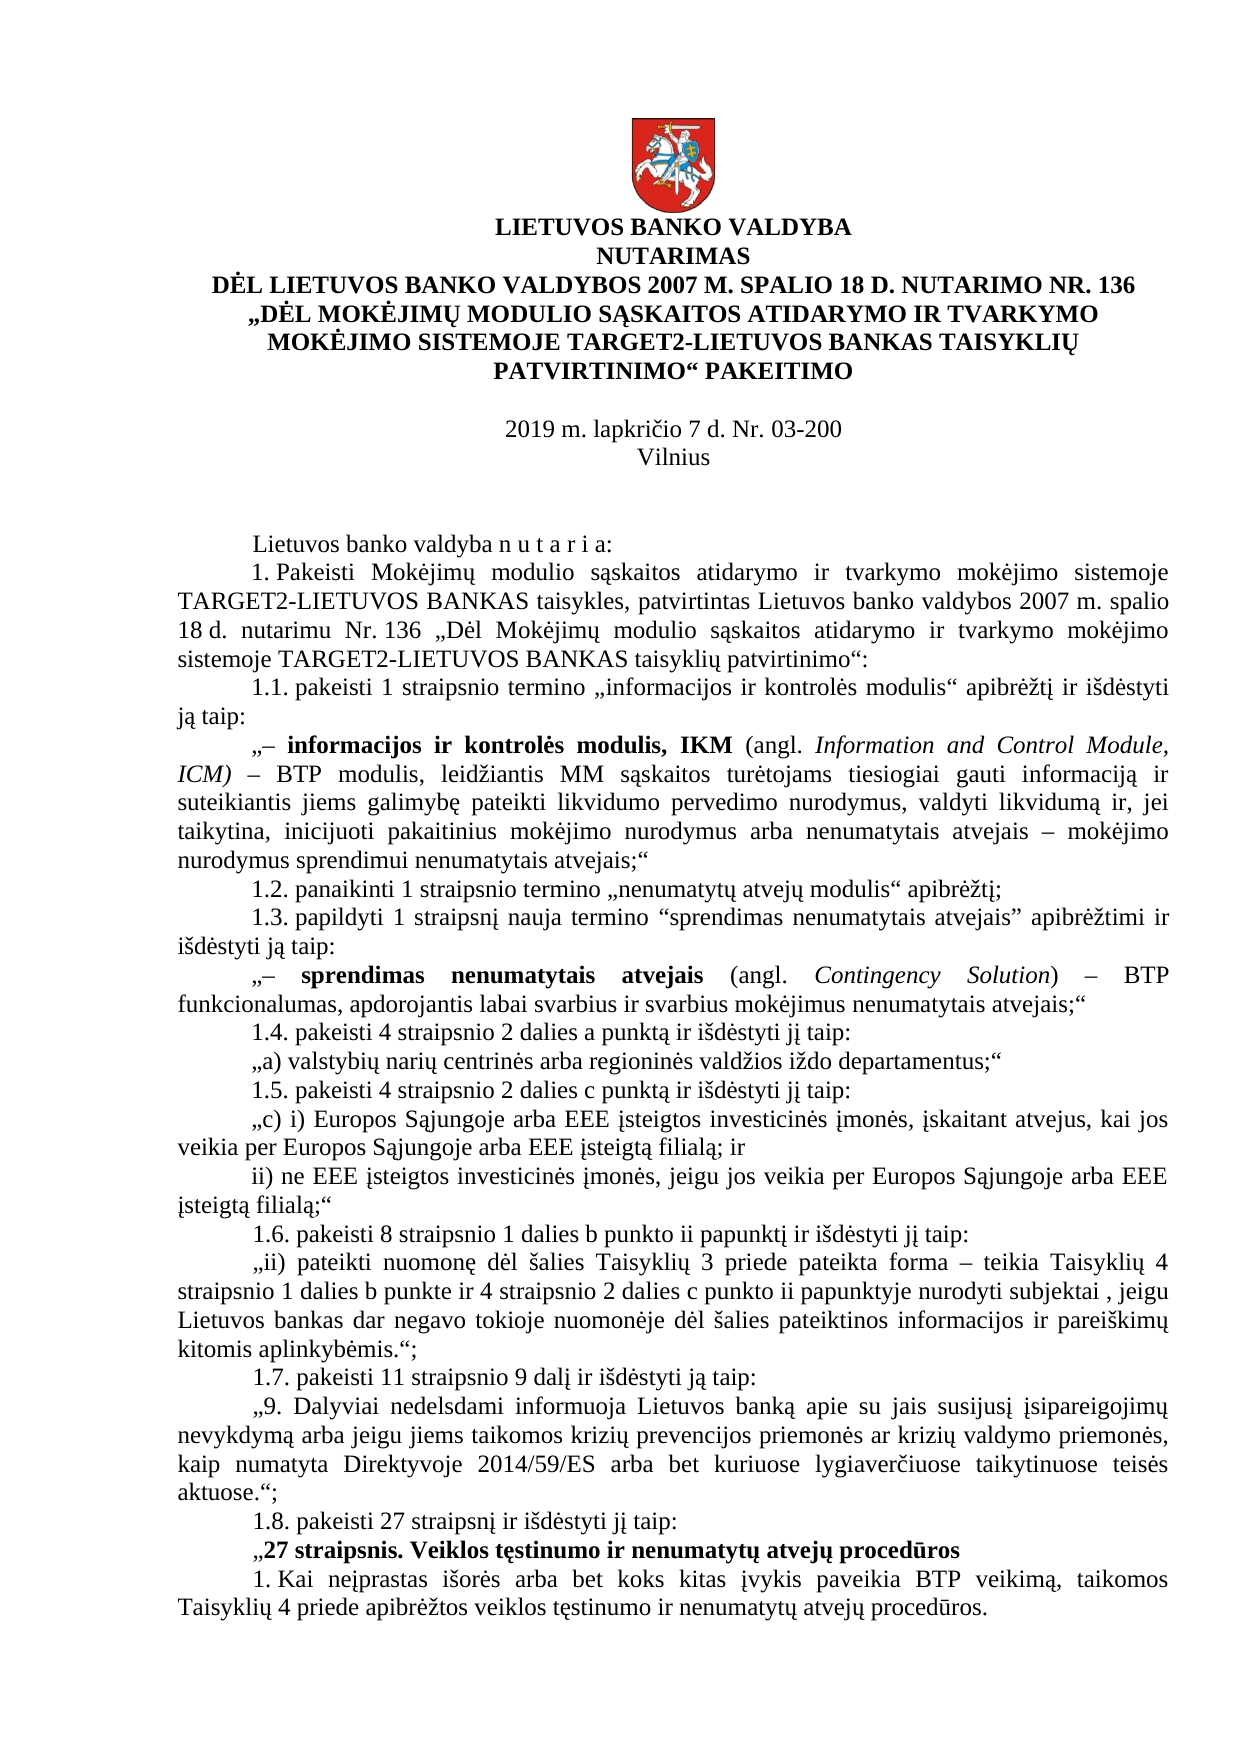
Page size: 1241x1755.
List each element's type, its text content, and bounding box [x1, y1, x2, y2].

text „27 straipsnis. Veiklos tęstinumo ir nenumatytų atvejų procedūros [177, 1535, 1169, 1564]
text NUTARIMAS [177, 241, 1169, 270]
text 2019 m. lapkričio 7 d. Nr. 03-200 [177, 414, 1169, 442]
text 1.5. pakeisti 4 straipsnio 2 dalies c punktą ir išdėstyti jį taip: [177, 1075, 1169, 1104]
text „– informacijos ir kontrolės modulis, IKM (angl. Information and Control Module, ICM) – BTP modulis, leidžiantis MM sąskaitos turėtojams tiesiogiai gauti informaciją ir suteikiantis jiems galimybę pateikti likvidumo pervedimo nurodymus, valdyti likvidumą ir, jei taikytina, inicijuoti pakaitinius mokėjimo nurodymus arba nenumatytais atvejais – mokėjimo nurodymus sprendimui nenumatytais atvejais;“ [177, 730, 1169, 874]
text 1. Pakeisti Mokėjimų modulio sąskaitos atidarymo ir tvarkymo mokėjimo sistemoje TARGET2-LIETUVOS BANKAS taisykles, patvirtintas Lietuvos banko valdybos 2007 m. spalio 18 d. nutarimu Nr. 136 „Dėl Mokėjimų modulio sąskaitos atidarymo ir tvarkymo mokėjimo sistemoje TARGET2-LIETUVOS BANKAS taisyklių patvirtinimo“: [177, 557, 1169, 672]
text DĖL LIETUVOS BANKO VALDYBOS 2007 M. SPALIO 18 D. NUTARIMO NR. 136 „DĖL MOKĖJIMŲ MODULIO SĄSKAITOS ATIDARYMO IR TVARKYMO MOKĖJIMO SISTEMOJE TARGET2-LIETUVOS BANKAS TAISYKLIŲ PATVIRTINIMO“ PAKEITIMO [177, 270, 1169, 385]
text 1.8. pakeisti 27 straipsnį ir išdėstyti jį taip: [177, 1506, 1169, 1535]
text 1.2. panaikinti 1 straipsnio termino „nenumatytų atvejų modulis“ apibrėžtį; [177, 874, 1169, 902]
text ii) ne EEE įsteigtos investicinės įmonės, jeigu jos veikia per Europos Sąjungoje arba EEE įsteigtą filialą;“ [177, 1161, 1169, 1219]
text 1.7. pakeisti 11 straipsnio 9 dalį ir išdėstyti ją taip: [177, 1362, 1169, 1391]
text „a) valstybių narių centrinės arba regioninės valdžios iždo departamentus;“ [177, 1046, 1169, 1075]
text 1.3. papildyti 1 straipsnį nauja termino “sprendimas nenumatytais atvejais” apibrėžtimi ir išdėstyti ją taip: [177, 902, 1169, 960]
text Lietuvos banko valdyba n u t a r i a: [177, 529, 1169, 557]
text 1.6. pakeisti 8 straipsnio 1 dalies b punkto ii papunktį ir išdėstyti jį taip: [177, 1219, 1169, 1247]
text „9. Dalyviai nedelsdami informuoja Lietuvos banką apie su jais susijusį įsipareigojimų nevykdymą arba jeigu jiems taikomos krizių prevencijos priemonės ar krizių valdymo priemonės, kaip numatyta Direktyvoje 2014/59/ES arba bet kuriuose lygiaverčiuose taikytinuose teisės aktuose.“; [177, 1391, 1169, 1506]
text 1.4. pakeisti 4 straipsnio 2 dalies a punktą ir išdėstyti jį taip: [177, 1017, 1169, 1046]
text Vilnius [177, 442, 1169, 471]
text „ii) pateikti nuomonę dėl šalies Taisyklių 3 priede pateikta forma – teikia Taisyklių 4 straipsnio 1 dalies b punkte ir 4 straipsnio 2 dalies c punkto ii papunktyje nurodyti subjektai , jeigu Lietuvos bankas dar negavo tokioje nuomonėje dėl šalies pateiktinos informacijos ir pareiškimų kitomis aplinkybėmis.“; [177, 1247, 1169, 1362]
text 1.1. pakeisti 1 straipsnio termino „informacijos ir kontrolės modulis“ apibrėžtį ir išdėstyti ją taip: [177, 672, 1169, 730]
text 1. Kai neįprastas išorės arba bet koks kitas įvykis paveikia BTP veikimą, taikomos Taisyklių 4 priede apibrėžtos veiklos tęstinumo ir nenumatytų atvejų procedūros. [177, 1564, 1169, 1621]
text LIETUVOS BANKO VALDYBA [177, 212, 1169, 241]
text „c) i) Europos Sąjungoje arba EEE įsteigtos investicinės įmonės, įskaitant atvejus, kai jos veikia per Europos Sąjungoje arba EEE įsteigtą filialą; ir [177, 1104, 1169, 1161]
text „– sprendimas nenumatytais atvejais (angl. Contingency Solution) – BTP funkcionalumas, apdorojantis labai svarbius ir svarbius mokėjimus nenumatytais atvejais;“ [177, 960, 1169, 1017]
